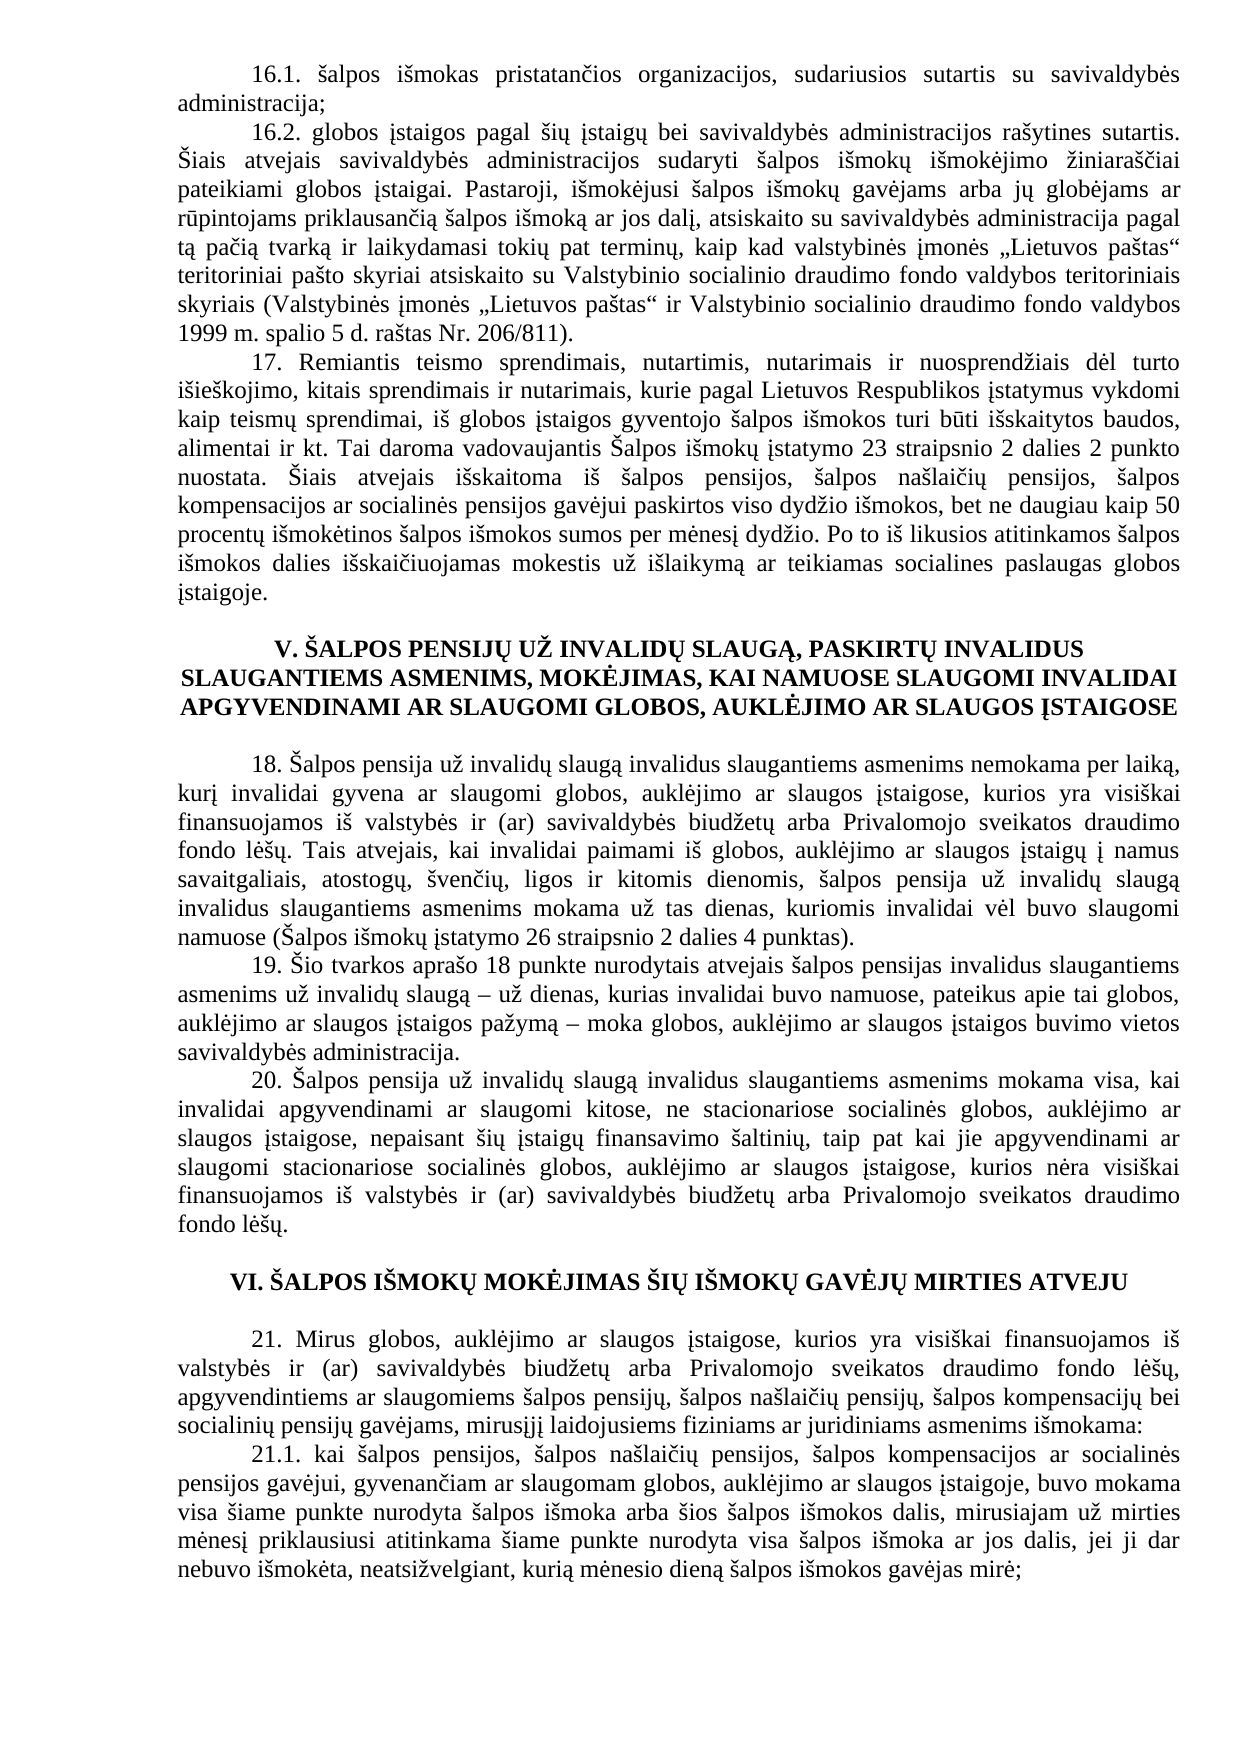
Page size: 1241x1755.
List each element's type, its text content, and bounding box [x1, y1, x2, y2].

text 17. Remiantis teismo sprendimais, nutartimis, nutarimais ir nuosprendžiais dėl turto išieškojimo, kitais sprendimais ir nutarimais, kurie pagal Lietuvos Respublikos įstatymus vykdomi kaip teismų sprendimai, iš globos įstaigos gyventojo šalpos išmokos turi būti išskaitytos baudos, alimentai ir kt. Tai daroma vadovaujantis Šalpos išmokų įstatymo 23 straipsnio 2 dalies 2 punkto nuostata. Šiais atvejais išskaitoma iš šalpos pensijos, šalpos našlaičių pensijos, šalpos kompensacijos ar socialinės pensijos gavėjui paskirtos viso dydžio išmokos, bet ne daugiau kaip 50 procentų išmokėtinos šalpos išmokos sumos per mėnesį dydžio. Po to iš likusios atitinkamos šalpos išmokos dalies išskaičiuojamas mokestis už išlaikymą ar teikiamas socialines paslaugas globos įstaigoje. [177, 347, 1181, 605]
text 18. Šalpos pensija už invalidų slaugą invalidus slaugantiems asmenims nemokama per laiką, kurį invalidai gyvena ar slaugomi globos, auklėjimo ar slaugos įstaigose, kurios yra visiškai finansuojamos iš valstybės ir (ar) savivaldybės biudžetų arba Privalomojo sveikatos draudimo fondo lėšų. Tais atvejais, kai invalidai paimami iš globos, auklėjimo ar slaugos įstaigų į namus savaitgaliais, atostogų, švenčių, ligos ir kitomis dienomis, šalpos pensija už invalidų slaugą invalidus slaugantiems asmenims mokama už tas dienas, kuriomis invalidai vėl buvo slaugomi namuose (Šalpos išmokų įstatymo 26 straipsnio 2 dalies 4 punktas). [177, 749, 1181, 950]
text 21. Mirus globos, auklėjimo ar slaugos įstaigose, kurios yra visiškai finansuojamos iš valstybės ir (ar) savivaldybės biudžetų arba Privalomojo sveikatos draudimo fondo lėšų, apgyvendintiems ar slaugomiems šalpos pensijų, šalpos našlaičių pensijų, šalpos kompensacijų bei socialinių pensijų gavėjams, mirusįjį laidojusiems fiziniams ar juridiniams asmenims išmokama: [177, 1324, 1181, 1439]
text VI. ŠALPOS IŠMOKŲ MOKĖJIMAS ŠIŲ IŠMOKŲ GAVĖJŲ MIRTIES ATVEJU [177, 1267, 1181, 1295]
text 19. Šio tvarkos aprašo 18 punkte nurodytais atvejais šalpos pensijas invalidus slaugantiems asmenims už invalidų slaugą – už dienas, kurias invalidai buvo namuose, pateikus apie tai globos, auklėjimo ar slaugos įstaigos pažymą – moka globos, auklėjimo ar slaugos įstaigos buvimo vietos savivaldybės administracija. [177, 950, 1181, 1065]
text 16.1. šalpos išmokas pristatančios organizacijos, sudariusios sutartis su savivaldybės administracija; [177, 59, 1181, 117]
text V. ŠALPOS PENSIJŲ UŽ INVALIDŲ SLAUGĄ, PASKIRTŲ INVALIDUS SLAUGANTIEMS ASMENIMS, MOKĖJIMAS, KAI NAMUOSE SLAUGOMI INVALIDAI APGYVENDINAMI AR SLAUGOMI GLOBOS, AUKLĖJIMO AR SLAUGOS ĮSTAIGOSE [177, 634, 1181, 720]
text 16.2. globos įstaigos pagal šių įstaigų bei savivaldybės administracijos rašytines sutartis. Šiais atvejais savivaldybės administracijos sudaryti šalpos išmokų išmokėjimo žiniaraščiai pateikiami globos įstaigai. Pastaroji, išmokėjusi šalpos išmokų gavėjams arba jų globėjams ar rūpintojams priklausančią šalpos išmoką ar jos dalį, atsiskaito su savivaldybės administracija pagal tą pačią tvarką ir laikydamasi tokių pat terminų, kaip kad valstybinės įmonės „Lietuvos paštas“ teritoriniai pašto skyriai atsiskaito su Valstybinio socialinio draudimo fondo valdybos teritoriniais skyriais (Valstybinės įmonės „Lietuvos paštas“ ir Valstybinio socialinio draudimo fondo valdybos 1999 m. spalio 5 d. raštas Nr. 206/811). [177, 117, 1181, 347]
text 21.1. kai šalpos pensijos, šalpos našlaičių pensijos, šalpos kompensacijos ar socialinės pensijos gavėjui, gyvenančiam ar slaugomam globos, auklėjimo ar slaugos įstaigoje, buvo mokama visa šiame punkte nurodyta šalpos išmoka arba šios šalpos išmokos dalis, mirusiajam už mirties mėnesį priklausiusi atitinkama šiame punkte nurodyta visa šalpos išmoka ar jos dalis, jei ji dar nebuvo išmokėta, neatsižvelgiant, kurią mėnesio dieną šalpos išmokos gavėjas mirė; [177, 1439, 1181, 1583]
text 20. Šalpos pensija už invalidų slaugą invalidus slaugantiems asmenims mokama visa, kai invalidai apgyvendinami ar slaugomi kitose, ne stacionariose socialinės globos, auklėjimo ar slaugos įstaigose, nepaisant šių įstaigų finansavimo šaltinių, taip pat kai jie apgyvendinami ar slaugomi stacionariose socialinės globos, auklėjimo ar slaugos įstaigose, kurios nėra visiškai finansuojamos iš valstybės ir (ar) savivaldybės biudžetų arba Privalomojo sveikatos draudimo fondo lėšų. [177, 1065, 1181, 1238]
